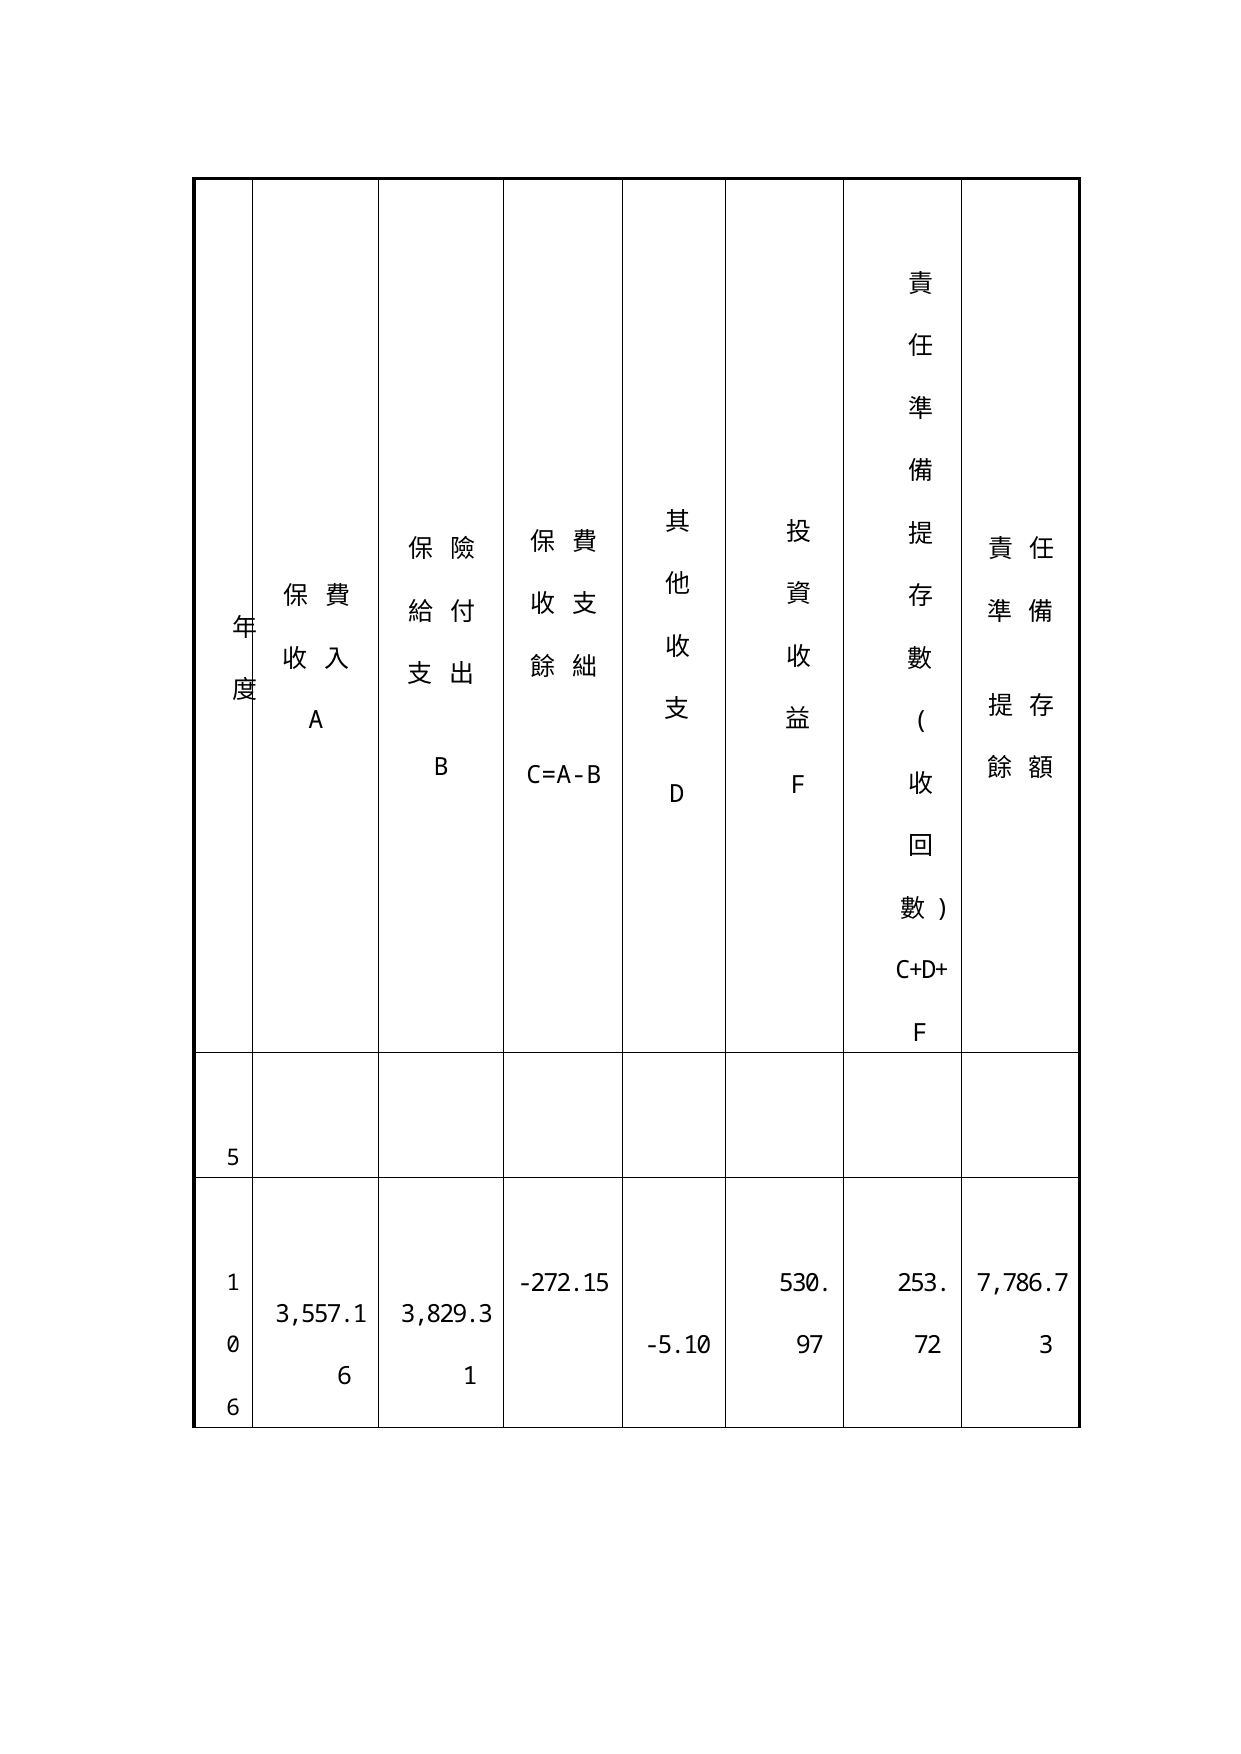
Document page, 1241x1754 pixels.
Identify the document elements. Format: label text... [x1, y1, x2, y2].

table_cell 3,829.31 [379, 1178, 503, 1427]
table_cell [726, 1053, 843, 1177]
table_cell [623, 1053, 725, 1177]
table_header 保險給付支出 B [379, 180, 503, 1052]
table_header 責任準備 提存餘額 [962, 180, 1078, 1052]
table_cell 7,786.73 [962, 1178, 1078, 1427]
table_header 責任準備提存數(收回數) C+D+F [844, 180, 961, 1052]
table_cell 3,557.16 [253, 1178, 378, 1427]
table_cell 253.72 [844, 1178, 961, 1427]
table_cell 530.97 [726, 1178, 843, 1427]
table_cell -5.10 [623, 1178, 725, 1427]
table_header 年度 [196, 180, 252, 1052]
table_header 保費收支餘絀 C=A-B [504, 180, 622, 1052]
table_header 其他收支 D [623, 180, 725, 1052]
table_cell [844, 1053, 961, 1177]
table_cell 5 [196, 1053, 252, 1177]
table_header 投資收益 F [726, 180, 843, 1052]
table_cell [504, 1053, 622, 1177]
table_cell [379, 1053, 503, 1177]
table_header 保費收入 A [253, 180, 378, 1052]
table_cell [962, 1053, 1078, 1177]
table_cell 106 [196, 1178, 252, 1427]
table_cell -272.15 [504, 1178, 622, 1427]
table_cell [253, 1053, 378, 1177]
